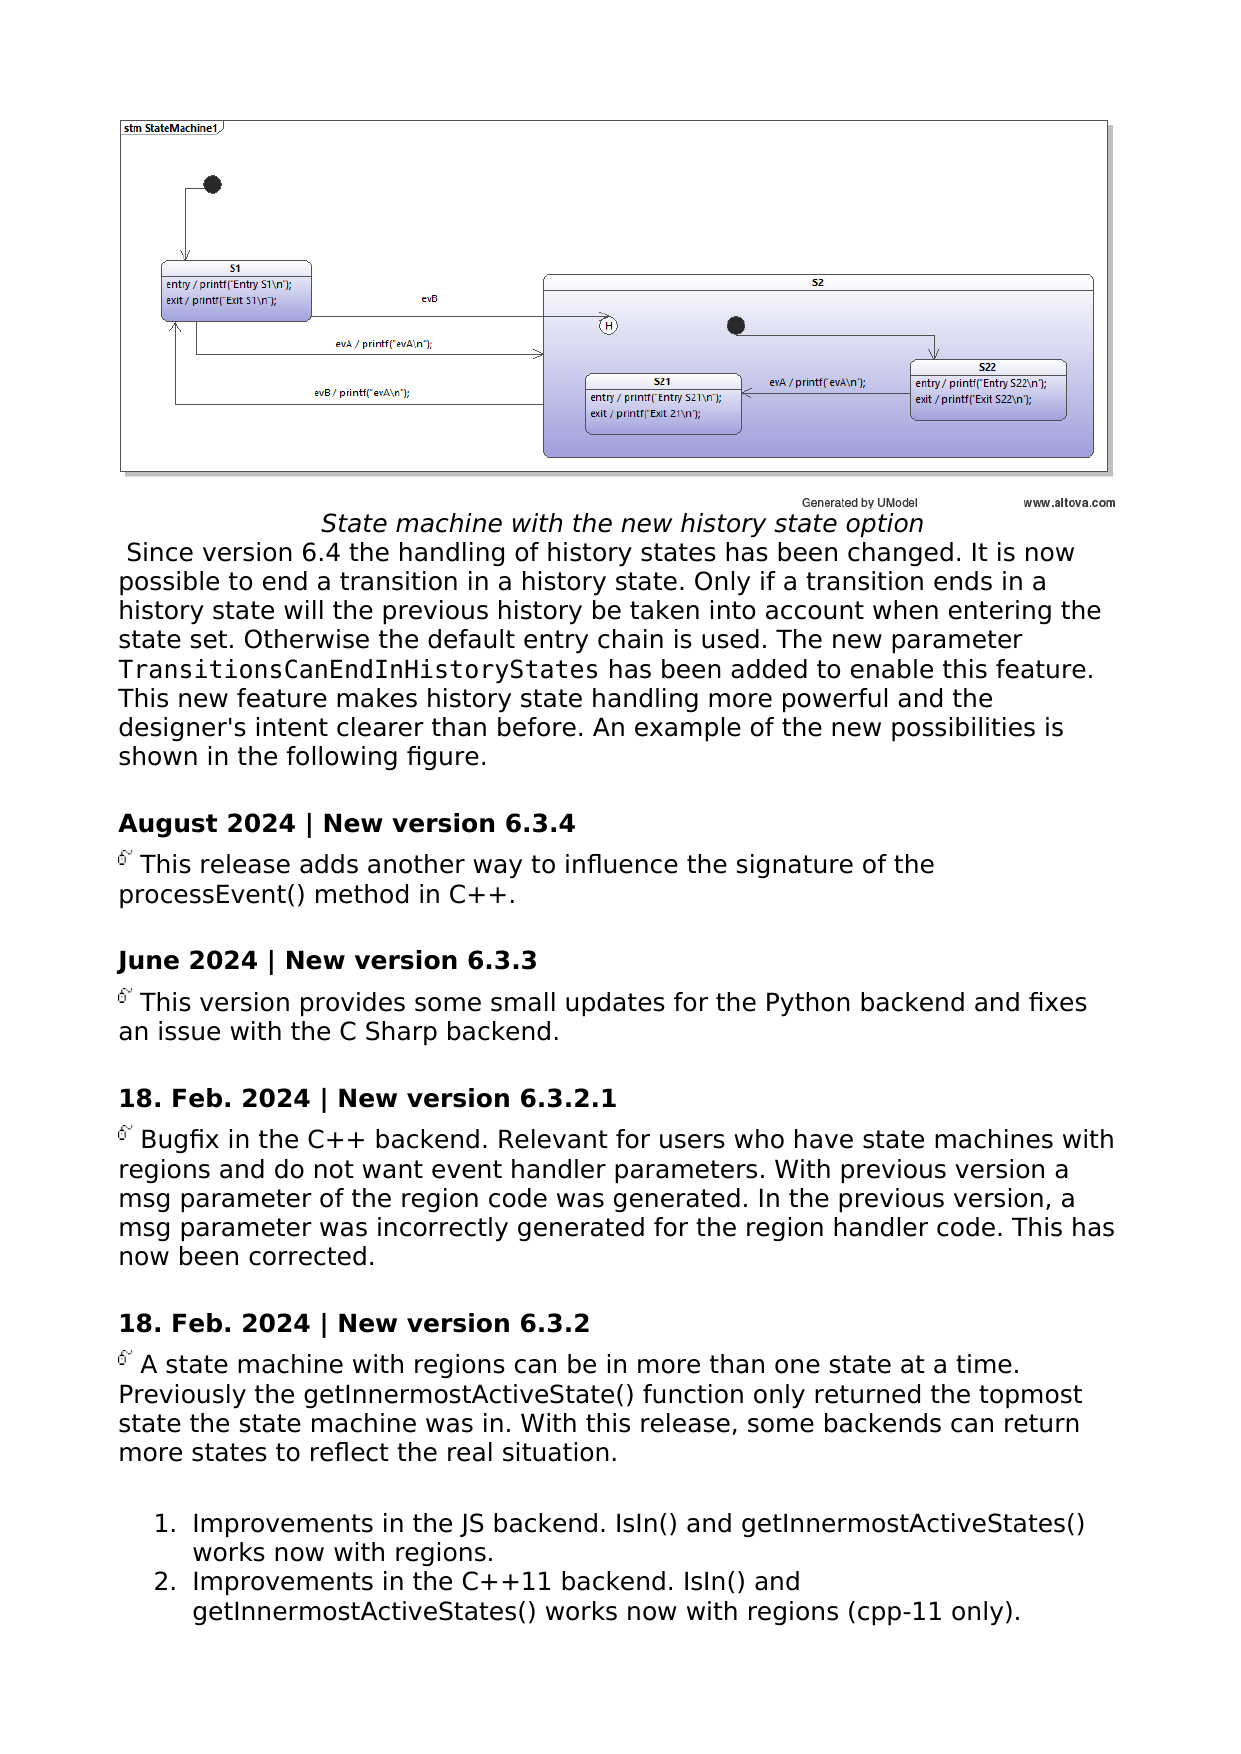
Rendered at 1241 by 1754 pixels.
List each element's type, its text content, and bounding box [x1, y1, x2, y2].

text State machine with the new history state option [118, 509, 1122, 538]
text Bugfix in the C++ backend. Relevant for users who have state machines with regions and do not want event handler parameters. With previous version a msg parameter of the region code was generated. In the previous version, a msg parameter was incorrectly generated for the region handler code. This has now been corrected. [118, 1126, 1122, 1271]
picture [118, 850, 133, 865]
subtitle June 2024 | New version 6.3.3 [118, 946, 1122, 976]
subtitle August 2024 | New version 6.3.4 [118, 809, 1122, 838]
text Since version 6.4 the handling of history states has been changed. It is now possible to end a transition in a history state. Only if a transition ends in a history state will the previous history be taken into account when entering the state set. Otherwise the default entry chain is used. The new parameter TransitionsCanEndInHistoryStates has been added to enable this feature. This new feature makes history state handling more powerful and the designer's intent clearer than before. An example of the new possibilities is shown in the following figure. [118, 538, 1122, 771]
subtitle 18. Feb. 2024 | New version 6.3.2.1 [118, 1084, 1122, 1113]
text A state machine with regions can be in more than one state at a time. Previously the getInnermostActiveState() function only returned the topmost state the state machine was in. With this release, some backends can return more states to reflect the real situation. [118, 1351, 1122, 1467]
picture [118, 118, 1123, 509]
text This version provides some small updates for the Python backend and fixes an issue with the C Sharp backend. [118, 988, 1122, 1046]
text This release adds another way to influence the signature of the processEvent() method in C++. [118, 851, 1122, 909]
picture [118, 988, 133, 1003]
list Improvements in the JS backend. IsIn() and getInnermostActiveStates() works now with regions. [177, 1509, 1122, 1568]
subtitle 18. Feb. 2024 | New version 6.3.2 [118, 1309, 1122, 1338]
picture [118, 1125, 133, 1140]
list Improvements in the C++11 backend. IsIn() and getInnermostActiveStates() works now with regions (cpp-11 only). [177, 1568, 1122, 1626]
picture [118, 1350, 133, 1365]
